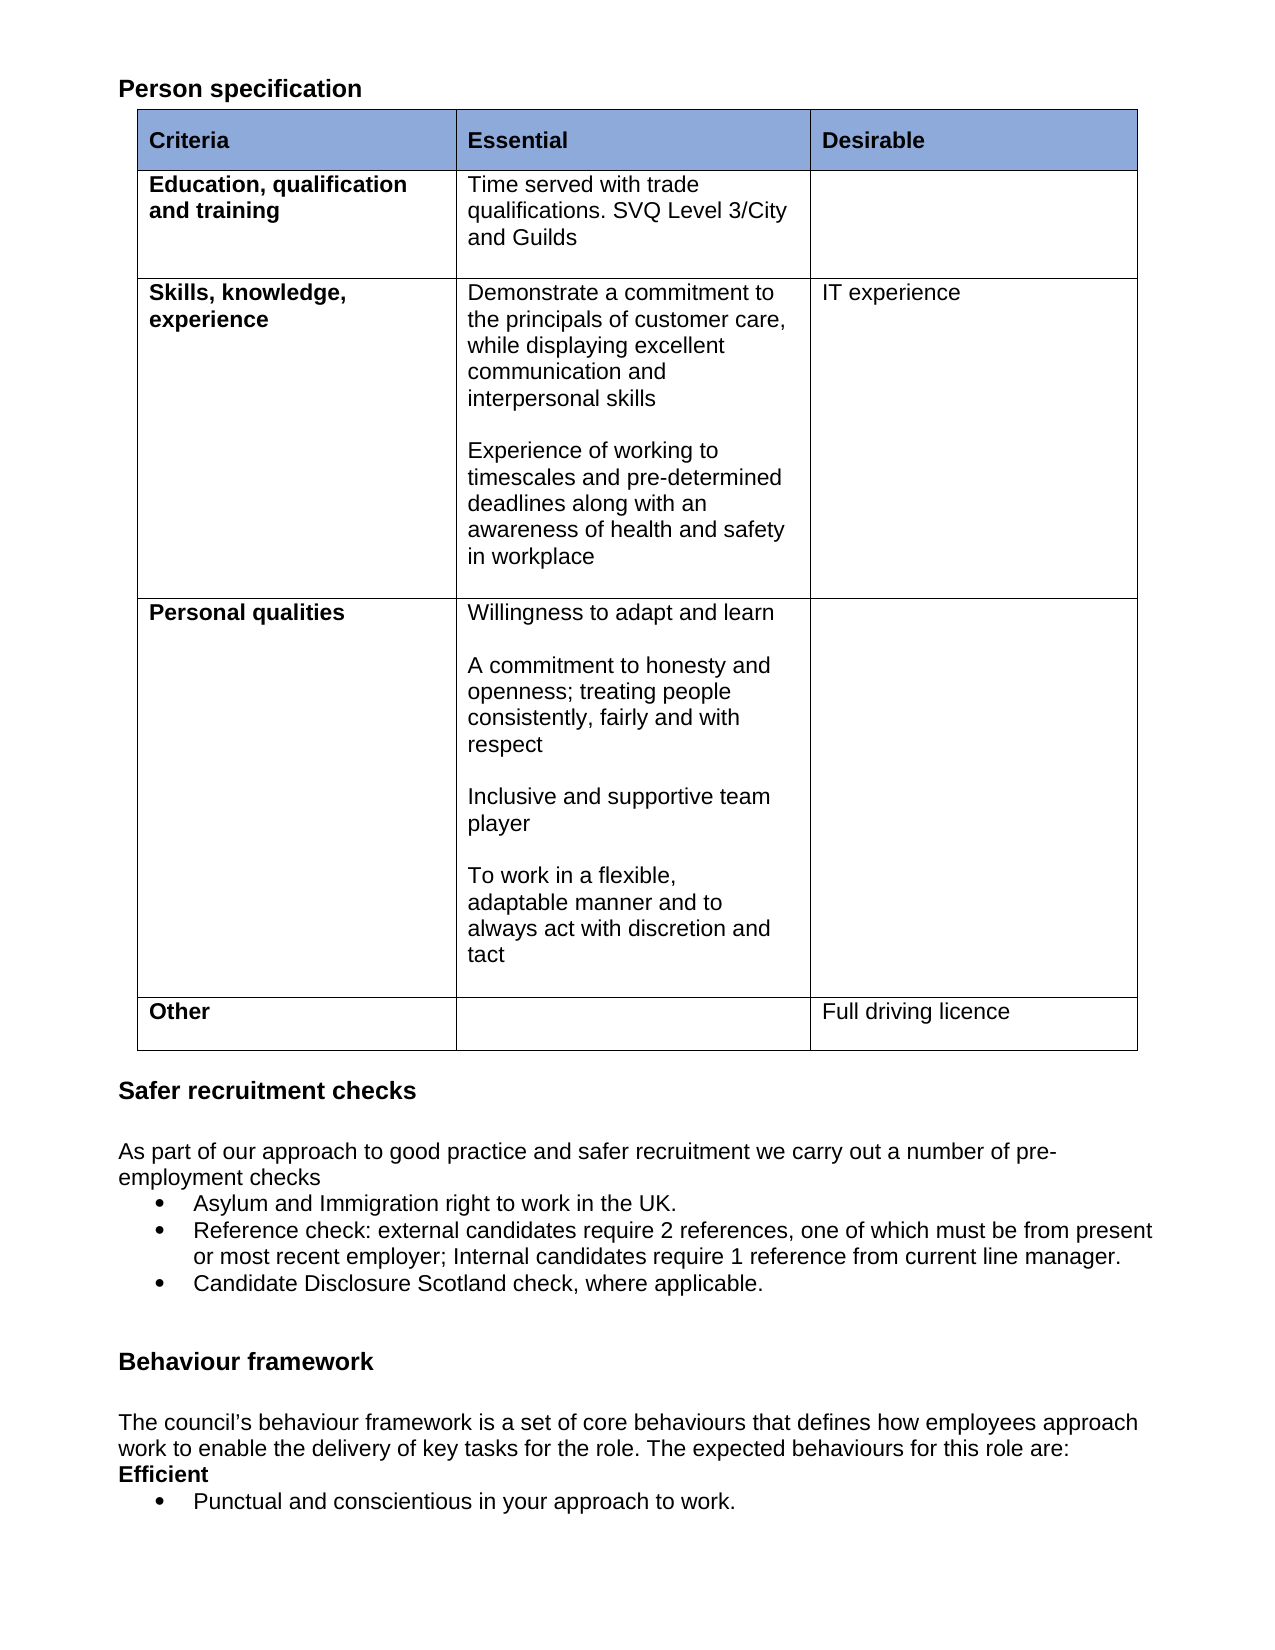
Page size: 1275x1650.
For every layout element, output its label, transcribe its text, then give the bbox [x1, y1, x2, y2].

subtitle Safer recruitment checks [118, 1076, 1157, 1105]
table_cell Time served with trade qualifications. SVQ Level 3/City and Guilds [457, 171, 810, 278]
table_header Desirable [811, 110, 1137, 170]
text Efficient [118, 1461, 1157, 1488]
list Asylum and Immigration right to work in the UK. [156, 1190, 1157, 1217]
table_cell Personal qualities [138, 599, 456, 997]
list Punctual and conscientious in your approach to work. [156, 1488, 1157, 1514]
list Candidate Disclosure Scotland check, where applicable. [156, 1269, 1157, 1296]
table_cell [811, 599, 1137, 997]
table_cell [457, 998, 810, 1050]
subtitle Person specification [118, 74, 1157, 103]
text As part of our approach to good practice and safer recruitment we carry out a number of pre-employment checks [118, 1138, 1157, 1190]
table_cell Education, qualification and training [138, 171, 456, 278]
subtitle Behaviour framework [118, 1347, 1157, 1376]
text The council’s behaviour framework is a set of core behaviours that defines how employees approach work to enable the delivery of key tasks for the role. The expected behaviours for this role are: [118, 1408, 1157, 1461]
table_cell Skills, knowledge, experience [138, 279, 456, 598]
list Reference check: external candidates require 2 references, one of which must be from present or most recent employer; Internal candidates require 1 reference from current line manager. [156, 1217, 1157, 1269]
table_cell Other [138, 998, 456, 1050]
table_cell [811, 171, 1137, 278]
table_cell Demonstrate a commitment to the principals of customer care, while displaying excellent communication and interpersonal skills Experience of working to timescales and pre-determined deadlines along with an awareness of health and safety in workplace [457, 279, 810, 598]
table_cell Full driving licence [811, 998, 1137, 1050]
table_cell IT experience [811, 279, 1137, 598]
table_header Essential [457, 110, 810, 170]
table_cell Willingness to adapt and learn A commitment to honesty and openness; treating people consistently, fairly and with respect Inclusive and supportive team player To work in a flexible, adaptable manner and to always act with discretion and tact [457, 599, 810, 997]
table_header Criteria [138, 110, 456, 170]
